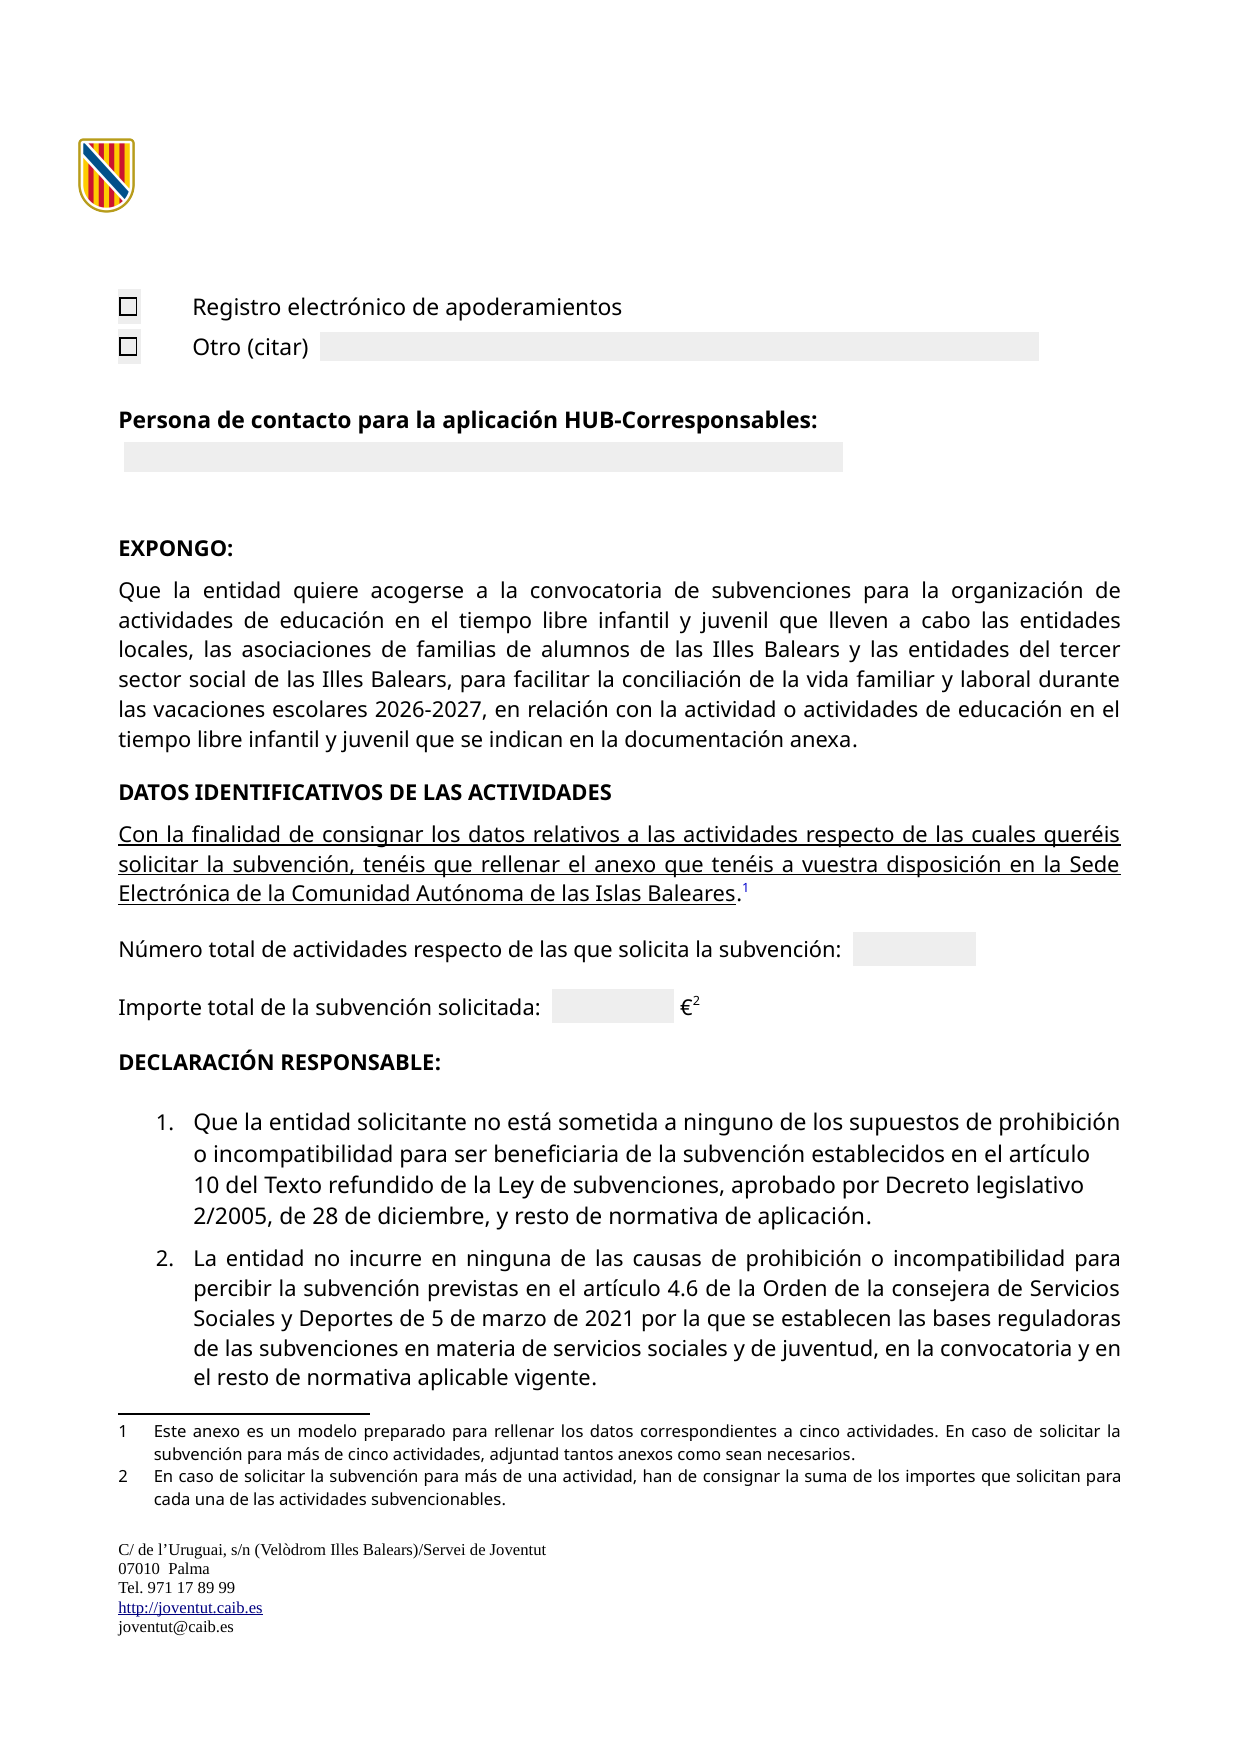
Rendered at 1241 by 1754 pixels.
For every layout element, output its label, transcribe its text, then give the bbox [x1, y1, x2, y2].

text EXPONGO: [118, 533, 1122, 563]
list La entidad no incurre en ninguna de las causas de prohibición o incompatibilidad para percibir la subvención previstas en el artículo 4.6 de la Orden de la consejera de Servicios Sociales y Deportes de 5 de marzo de 2021 por la que se establecen las bases reguladoras de las subvenciones en materia de servicios sociales y de juventud, en la convocatoria y en el resto de normativa aplicable vigente. [156, 1243, 1122, 1392]
picture [61, 110, 153, 241]
list Que la entidad solicitante no está sometida a ninguno de los supuestos de prohibición o incompatibilidad para ser beneficiaria de la subvención establecidos en el artículo 10 del Texto refundido de la Ley de subvenciones, aprobado por Decreto legislativo 2/2005, de 28 de diciembre, y resto de normativa de aplicación. [156, 1106, 1122, 1231]
text Registro electrónico de apoderamientos [141, 289, 1122, 323]
text Este anexo es un modelo preparado para rellenar los datos correspondientes a cinco actividades. En caso de solicitar la subvención para más de cinco actividades, adjuntad tantos anexos como sean necesarios. [118, 1420, 1122, 1465]
text Importe total de la subvención solicitada: € [674, 989, 1122, 1023]
text Persona de contacto para la aplicación HUB-Corresponsables: [118, 404, 1122, 435]
text DATOS IDENTIFICATIVOS DE LAS ACTIVIDADES [118, 777, 1122, 807]
text Otro (citar) [141, 329, 1122, 364]
text [976, 932, 1122, 966]
text Número total de actividades respecto de las que solicita la subvención: [118, 932, 853, 966]
text Que la entidad quiere acogerse a la convocatoria de subvenciones para la organización de actividades de educación en el tiempo libre infantil y juvenil que lleven a cabo las entidades locales, las asociaciones de familias de alumnos de las Illes Balears y las entidades del tercer sector social de las Illes Balears, para facilitar la conciliación de la vida familiar y laboral durante las vacaciones escolares 2026-2027, en relación con la actividad o actividades de educación en el tiempo libre infantil y juvenil que se indican en la documentación anexa. [118, 575, 1122, 753]
text DECLARACIÓN RESPONSABLE: [118, 1047, 1122, 1077]
text Con la finalidad de consignar los datos relativos a las actividades respecto de las cuales queréis solicitar la subvención, tenéis que rellenar el anexo que tenéis a vuestra disposición en la Sede Electrónica de la Comunidad Autónoma de las Islas Baleares. [118, 819, 1122, 908]
text Importe total de la subvención solicitada: € [118, 989, 552, 1023]
text En caso de solicitar la subvención para más de una actividad, han de consignar la suma de los importes que solicitan para cada una de las actividades subvencionables. [118, 1465, 1122, 1511]
